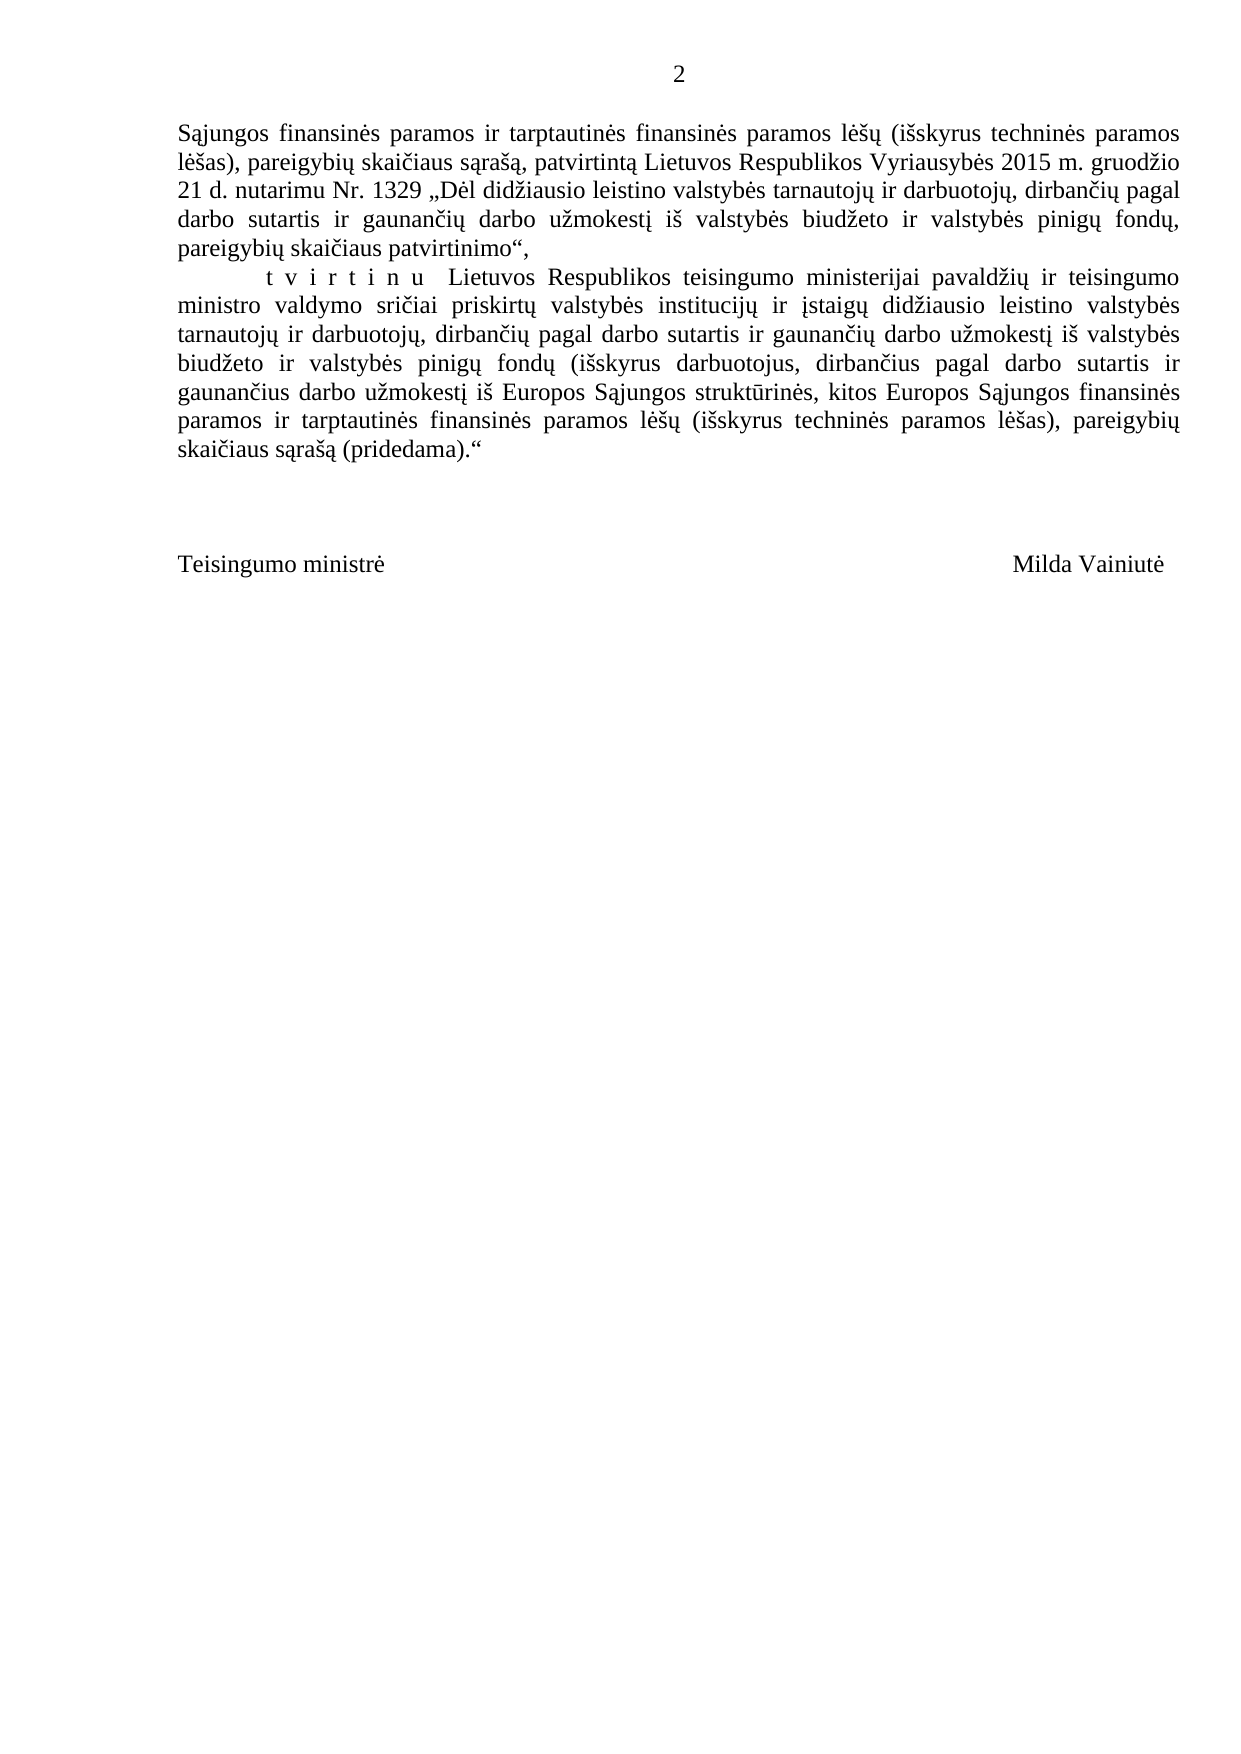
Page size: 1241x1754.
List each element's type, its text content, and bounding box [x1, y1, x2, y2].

text Teisingumo ministrė Milda Vainiutė [177, 549, 1181, 578]
text Sąjungos finansinės paramos ir tarptautinės finansinės paramos lėšų (išskyrus techninės paramos lėšas), pareigybių skaičiaus sąrašą, patvirtintą Lietuvos Respublikos Vyriausybės 2015 m. gruodžio 21 d. nutarimu Nr. 1329 „Dėl didžiausio leistino valstybės tarnautojų ir darbuotojų, dirbančių pagal darbo sutartis ir gaunančių darbo užmokestį iš valstybės biudžeto ir valstybės pinigų fondų, pareigybių skaičiaus patvirtinimo“, [177, 118, 1181, 262]
text t v i r t i n u Lietuvos Respublikos teisingumo ministerijai pavaldžių ir teisingumo ministro valdymo sričiai priskirtų valstybės institucijų ir įstaigų didžiausio leistino valstybės tarnautojų ir darbuotojų, dirbančių pagal darbo sutartis ir gaunančių darbo užmokestį iš valstybės biudžeto ir valstybės pinigų fondų (išskyrus darbuotojus, dirbančius pagal darbo sutartis ir gaunančius darbo užmokestį iš Europos Sąjungos struktūrinės, kitos Europos Sąjungos finansinės paramos ir tarptautinės finansinės paramos lėšų (išskyrus techninės paramos lėšas), pareigybių skaičiaus sąrašą (pridedama).“ [177, 262, 1181, 463]
